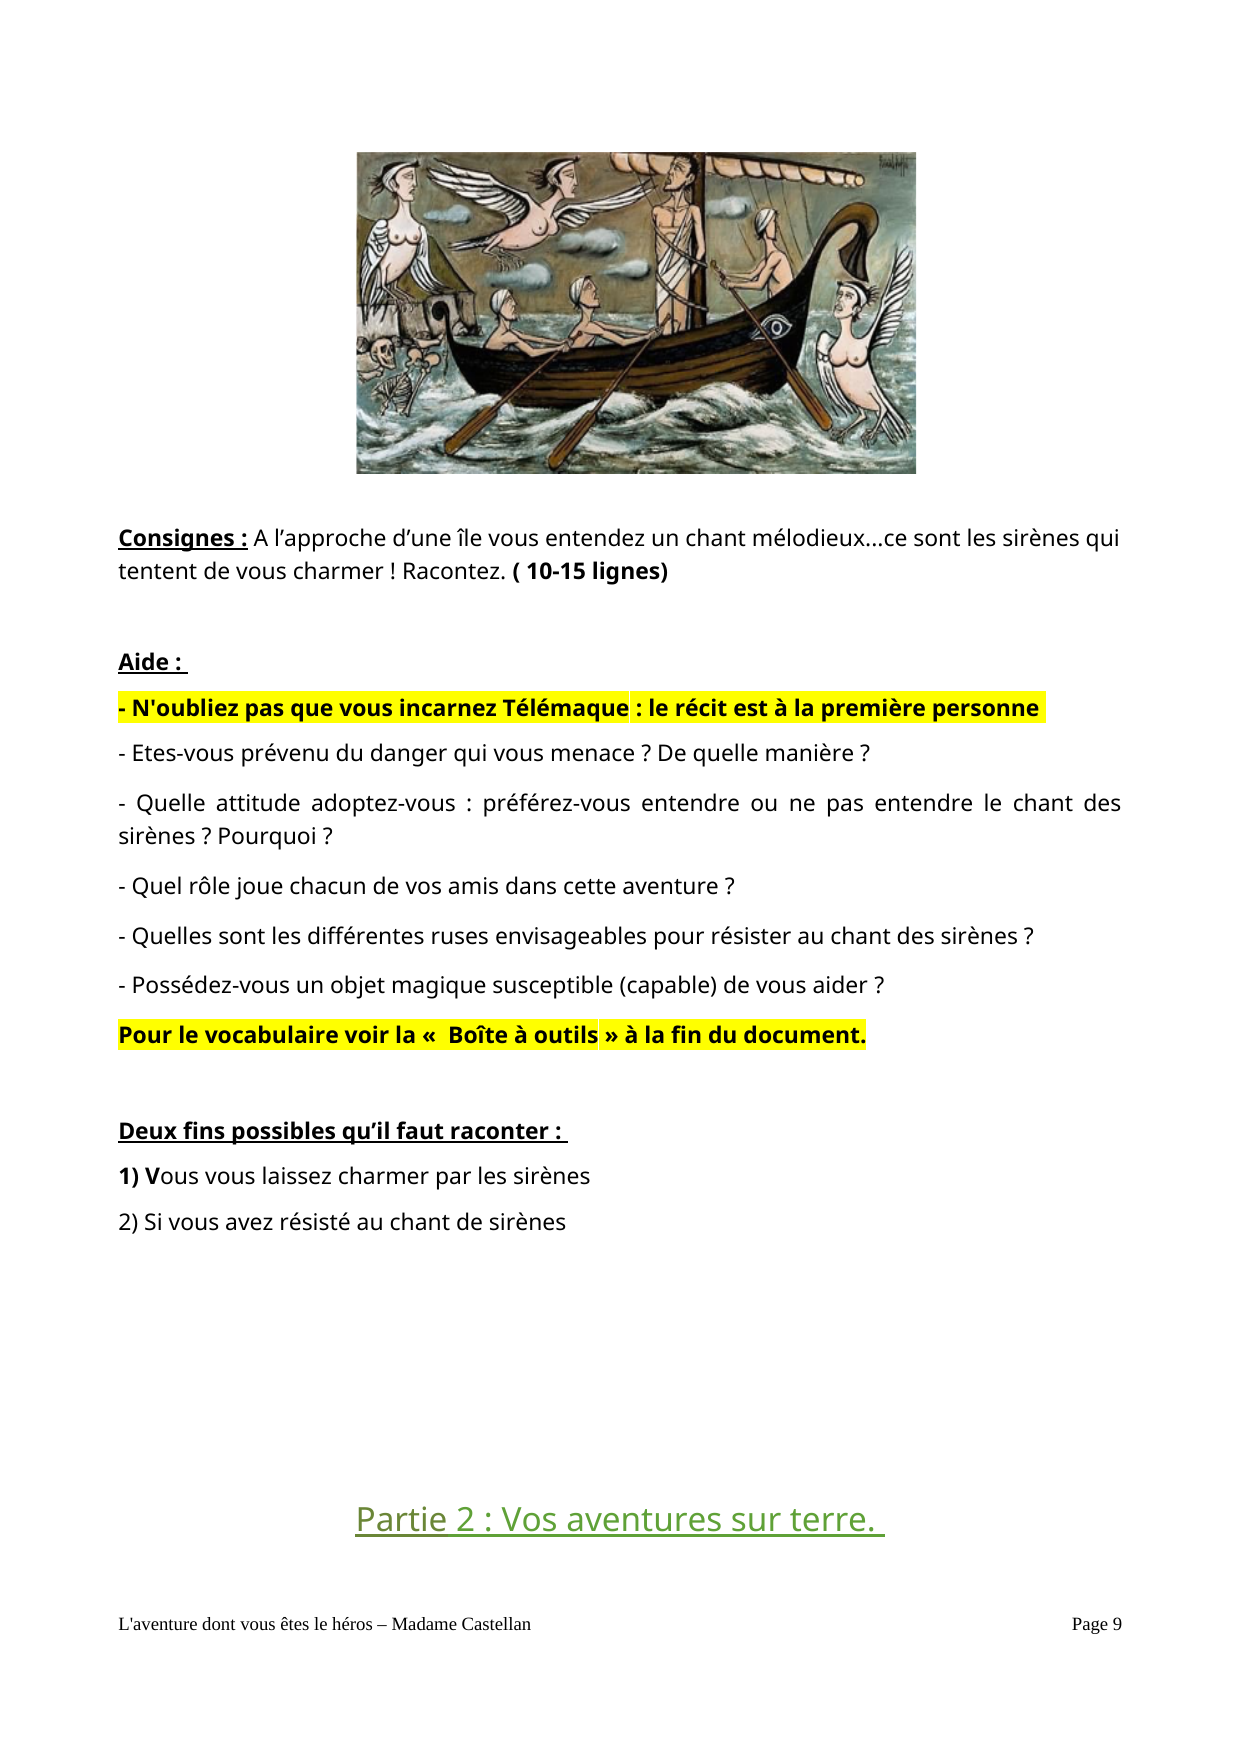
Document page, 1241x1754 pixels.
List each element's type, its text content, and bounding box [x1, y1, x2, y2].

text - Quelle attitude adoptez-vous : préférez-vous entendre ou ne pas entendre le chant des sirènes ? Pourquoi ? [118, 787, 1122, 851]
text - Possédez-vous un objet magique susceptible (capable) de vous aider ? [118, 969, 1122, 1001]
text Pour le vocabulaire voir la « Boîte à outils » à la fin du document. [118, 1019, 1122, 1050]
text Aide : [118, 646, 1122, 677]
text - N'oubliez pas que vous incarnez Télémaque : le récit est à la première personne [118, 691, 1122, 723]
text - Quelles sont les différentes ruses envisageables pour résister au chant des sirènes ? [118, 919, 1122, 951]
text - Quel rôle joue chacun de vos amis dans cette aventure ? [118, 870, 1122, 901]
text Consignes : A l’approche d’une île vous entendez un chant mélodieux...ce sont les sirènes qui tentent de vous charmer ! Racontez. ( 10-15 lignes) [118, 521, 1122, 586]
picture [356, 152, 917, 474]
text Deux fins possibles qu’il faut raconter : [118, 1114, 1122, 1146]
text 2) Si vous avez résisté au chant de sirènes [118, 1206, 1122, 1237]
text 1) Vous vous laissez charmer par les sirènes [118, 1160, 1122, 1191]
text - Etes-vous prévenu du danger qui vous menace ? De quelle manière ? [118, 737, 1122, 768]
text Partie 2 : Vos aventures sur terre. [118, 1496, 1122, 1542]
